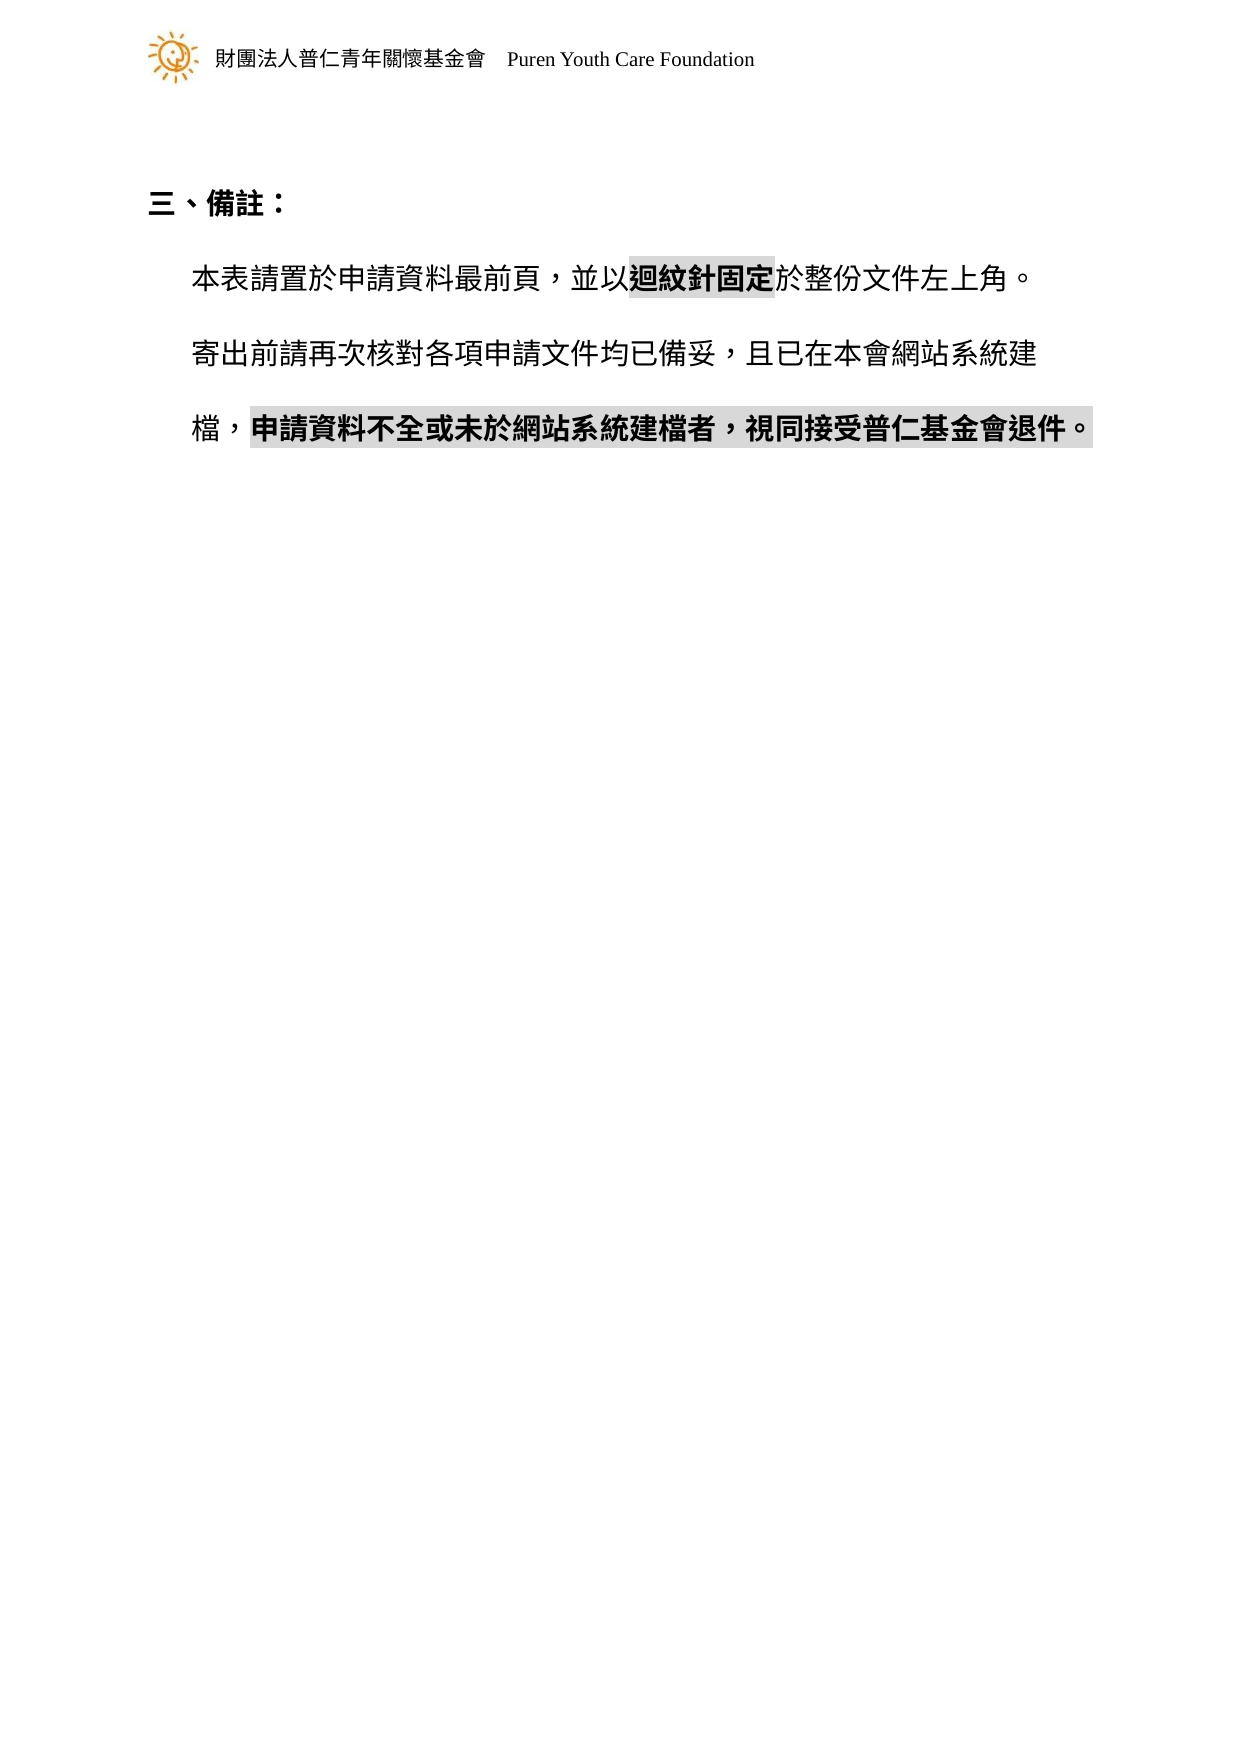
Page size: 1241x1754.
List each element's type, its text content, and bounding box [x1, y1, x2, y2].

table_cell 三、備註： [136, 165, 1104, 239]
table_cell 本表請置於申請資料最前頁，並以迴紋針固定於整份文件左上角。 寄出前請再次核對各項申請文件均已備妥，且已在本會網站系統建檔，申請資料不全或未於網站系統建檔者，視同接受普仁基金會退件。 [136, 240, 1104, 464]
picture [147, 29, 199, 86]
